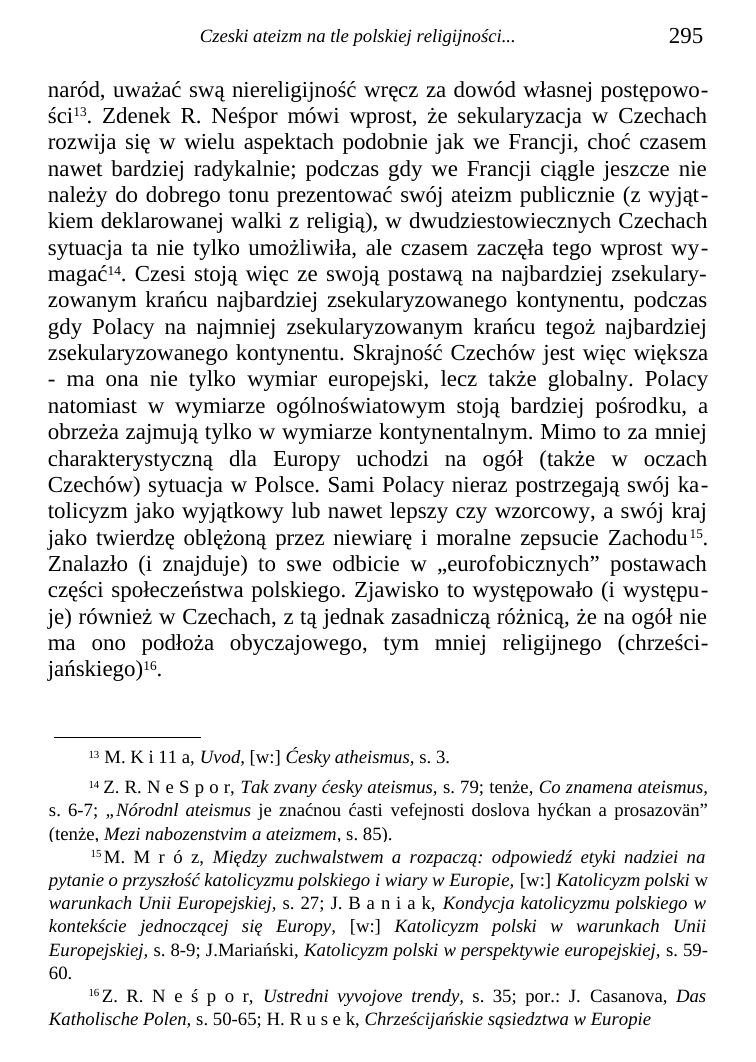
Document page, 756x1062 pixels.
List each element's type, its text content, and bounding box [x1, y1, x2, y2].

text Czeski ateizm na tle polskiej religijności... [199, 25, 556, 47]
text 15 Μ. M r ó z, Między zuchwalstwem a rozpaczą: odpowiedź etyki nadziei na pytanie o przyszłość katolicyzmu polskiego i wiary w Europie, [w:] Katolicyzm polski w warunkach Unii Europejskiej, s. 27; J. B a n i a k, Kondycja katolicyzmu polskiego w kontekście jednoczącej się Europy, [w:] Katolicyzm polski w warun­kach Unii Europejskiej, s. 8-9; J.Mariański, Katolicyzm polski w perspekty­wie europejskiej, s. 59-60. [49, 846, 708, 980]
text 14 Z. R. N e S p o r, Tak zvany ćesky ateismus, s. 79; tenże, Co znamena ateismus, s. 6-7; „Nórodnl ateismus je znaćnou ćasti vefejnosti doslova hyćkan a prosazovän” (tenże, Mezi nabozenstvim a ateizmem, s. 85). [49, 776, 708, 842]
text 295 [666, 23, 706, 49]
text 16 Z. R. N e ś p o r, Ustredni vyvojove trendy, s. 35; por.: J. Casanova, Das Katholische Polen, s. 50-65; H. R u s e k, Chrześcijańskie sąsiedztwa w Europie [49, 984, 708, 1029]
text naród, uważać swą niereligijność wręcz za dowód własnej postępowo­ści13. Zdenek R. Neśpor mówi wprost, że sekularyzacja w Czechach rozwija się w wielu aspektach podobnie jak we Francji, choć czasem nawet bardziej radykalnie; podczas gdy we Francji ciągle jeszcze nie należy do dobrego tonu prezentować swój ateizm publicznie (z wyjąt­kiem deklarowanej walki z religią), w dwudziestowiecznych Czechach sytuacja ta nie tylko umożliwiła, ale czasem zaczęła tego wprost wy­magać14. Czesi stoją więc ze swoją postawą na najbardziej zsekulary- zowanym krańcu najbardziej zsekularyzowanego kontynentu, podczas gdy Polacy na najmniej zsekularyzowanym krańcu tegoż najbardziej zsekularyzowanego kontynentu. Skrajność Czechów jest więc więk­sza - ma ona nie tylko wymiar europejski, lecz także globalny. Po­lacy natomiast w wymiarze ogólnoświatowym stoją bardziej pośrod­ku, a obrzeża zajmują tylko w wymiarze kontynentalnym. Mimo to za mniej charakterystyczną dla Europy uchodzi na ogół (także w oczach Czechów) sytuacja w Polsce. Sami Polacy nieraz postrzegają swój ka­tolicyzm jako wyjątkowy lub nawet lepszy czy wzorcowy, a swój kraj jako twierdzę oblężoną przez niewiarę i moralne zepsucie Zachodu15. Znalazło (i znajduje) to swe odbicie w „eurofobicznych” postawach części społeczeństwa polskiego. Zjawisko to występowało (i występu­je) również w Czechach, z tą jednak zasadniczą różnicą, że na ogół nie ma ono podłoża obyczajowego, tym mniej religijnego (chrześci­jańskiego)16. [48, 76, 708, 682]
text 13 Μ. K i 11 a, Uvod, [w:] Ćesky atheismus, s. 3. [49, 746, 708, 768]
